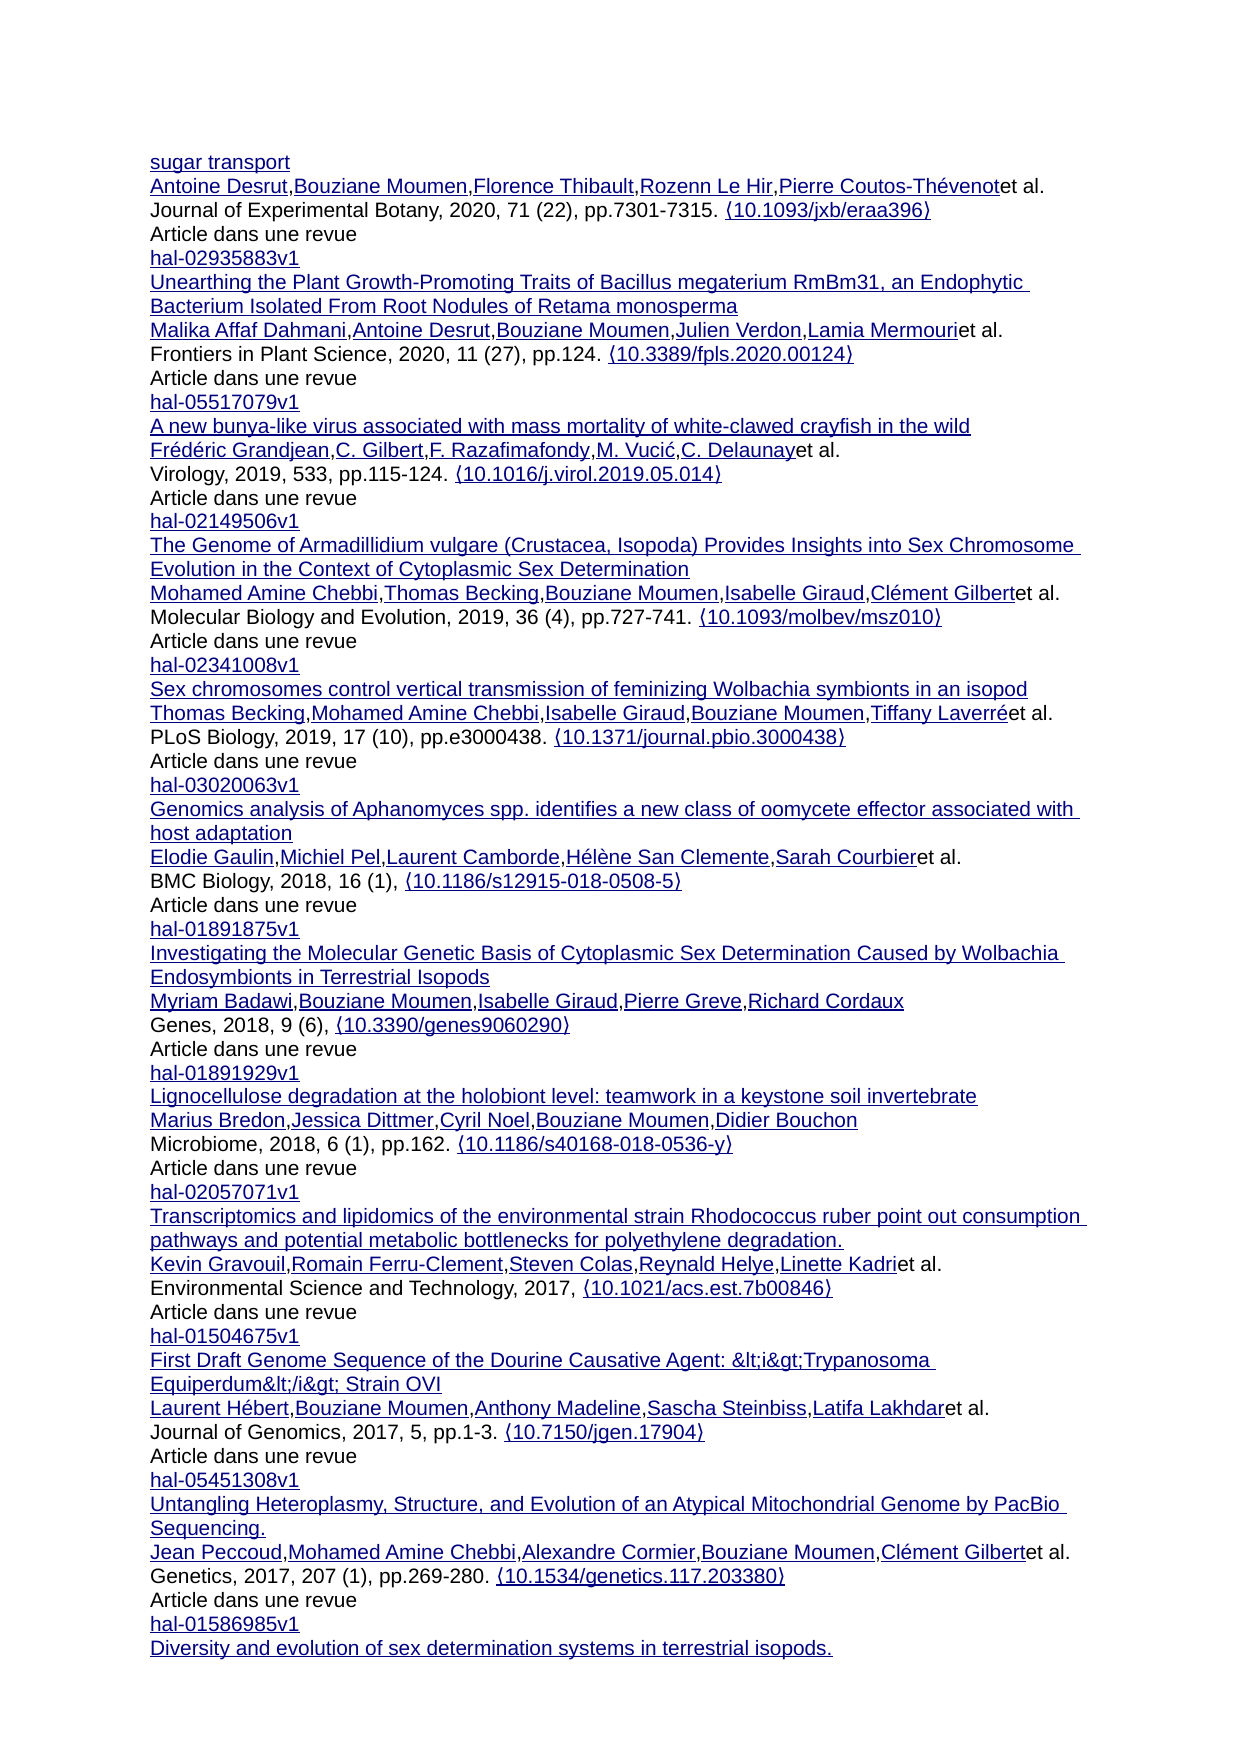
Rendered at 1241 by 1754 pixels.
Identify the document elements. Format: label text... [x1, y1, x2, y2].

table_cell First Draft Genome Sequence of the Dourine Causative Agent: &lt;i&gt;Trypanosoma Equiperdum&lt;/i&gt; Strain OVI Laurent Hébert,Bouziane Moumen,Anthony Madeline,Sascha Steinbiss,Latifa Lakhdaret al. Journal of Genomics, 2017, 5, pp.1-3. ⟨10.7150/jgen.17904⟩ Article dans une revue hal-05451308v1 [150, 1348, 1090, 1492]
table_cell Lignocellulose degradation at the holobiont level: teamwork in a keystone soil invertebrate Marius Bredon,Jessica Dittmer,Cyril Noel,Bouziane Moumen,Didier Bouchon Microbiome, 2018, 6 (1), pp.162. ⟨10.1186/s40168-018-0536-y⟩ Article dans une revue hal-02057071v1 [150, 1084, 1090, 1204]
table_cell The Genome of Armadillidium vulgare (Crustacea, Isopoda) Provides Insights into Sex Chromosome Evolution in the Context of Cytoplasmic Sex Determination Mohamed Amine Chebbi,Thomas Becking,Bouziane Moumen,Isabelle Giraud,Clément Gilbertet al. Molecular Biology and Evolution, 2019, 36 (4), pp.727-741. ⟨10.1093/molbev/msz010⟩ Article dans une revue hal-02341008v1 [150, 533, 1090, 677]
table_cell Investigating the Molecular Genetic Basis of Cytoplasmic Sex Determination Caused by Wolbachia Endosymbionts in Terrestrial Isopods Myriam Badawi,Bouziane Moumen,Isabelle Giraud,Pierre Greve,Richard Cordaux Genes, 2018, 9 (6), ⟨10.3390/genes9060290⟩ Article dans une revue hal-01891929v1 [150, 941, 1090, 1084]
table_cell Untangling Heteroplasmy, Structure, and Evolution of an Atypical Mitochondrial Genome by PacBio Sequencing. Jean Peccoud,Mohamed Amine Chebbi,Alexandre Cormier,Bouziane Moumen,Clément Gilbertet al. Genetics, 2017, 207 (1), pp.269-280. ⟨10.1534/genetics.117.203380⟩ Article dans une revue hal-01586985v1 [150, 1492, 1090, 1635]
table_cell Unearthing the Plant Growth-Promoting Traits of Bacillus megaterium RmBm31, an Endophytic Bacterium Isolated From Root Nodules of Retama monosperma Malika Affaf Dahmani,Antoine Desrut,Bouziane Moumen,Julien Verdon,Lamia Mermouriet al. Frontiers in Plant Science, 2020, 11 (27), pp.124. ⟨10.3389/fpls.2020.00124⟩ Article dans une revue hal-05517079v1 [150, 270, 1090, 413]
table_cell sugar transport Antoine Desrut,Bouziane Moumen,Florence Thibault,Rozenn Le Hir,Pierre Coutos-Thévenotet al. Journal of Experimental Botany, 2020, 71 (22), pp.7301-7315. ⟨10.1093/jxb/eraa396⟩ Article dans une revue hal-02935883v1 [150, 150, 1090, 270]
table_cell Genomics analysis of Aphanomyces spp. identifies a new class of oomycete effector associated with host adaptation Elodie Gaulin,Michiel Pel,Laurent Camborde,Hélène San Clemente,Sarah Courbieret al. BMC Biology, 2018, 16 (1), ⟨10.1186/s12915-018-0508-5⟩ Article dans une revue hal-01891875v1 [150, 797, 1090, 941]
table_cell Sex chromosomes control vertical transmission of feminizing Wolbachia symbionts in an isopod Thomas Becking,Mohamed Amine Chebbi,Isabelle Giraud,Bouziane Moumen,Tiffany Laverréet al. PLoS Biology, 2019, 17 (10), pp.e3000438. ⟨10.1371/journal.pbio.3000438⟩ Article dans une revue hal-03020063v1 [150, 677, 1090, 797]
table_cell Diversity and evolution of sex determination systems in terrestrial isopods. [150, 1635, 1090, 1659]
table_cell Transcriptomics and lipidomics of the environmental strain Rhodococcus ruber point out consumption pathways and potential metabolic bottlenecks for polyethylene degradation. Kevin Gravouil,Romain Ferru-Clement,Steven Colas,Reynald Helye,Linette Kadriet al. Environmental Science and Technology, 2017, ⟨10.1021/acs.est.7b00846⟩ Article dans une revue hal-01504675v1 [150, 1204, 1090, 1348]
table_cell A new bunya-like virus associated with mass mortality of white-clawed crayfish in the wild Frédéric Grandjean,C. Gilbert,F. Razafimafondy,M. Vucić,C. Delaunayet al. Virology, 2019, 533, pp.115-124. ⟨10.1016/j.virol.2019.05.014⟩ Article dans une revue hal-02149506v1 [150, 414, 1090, 533]
